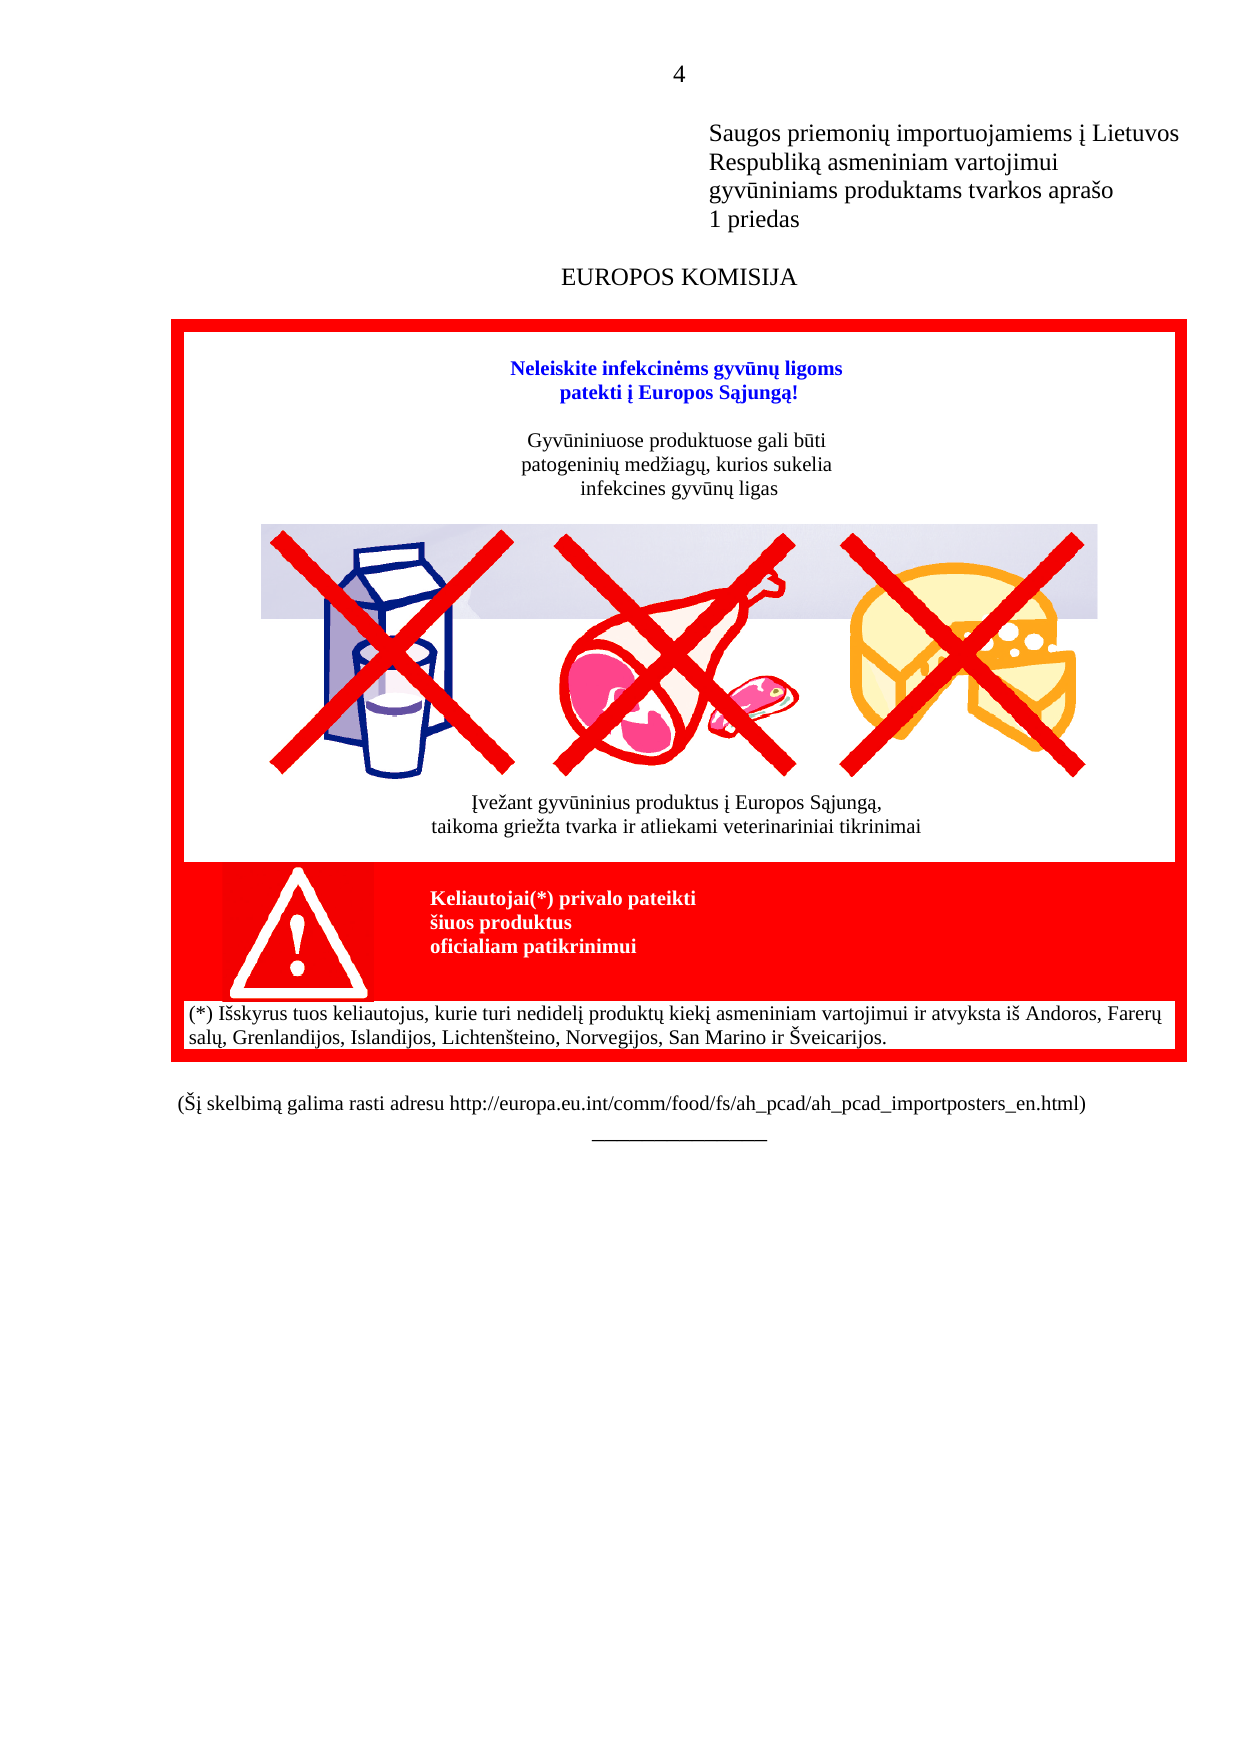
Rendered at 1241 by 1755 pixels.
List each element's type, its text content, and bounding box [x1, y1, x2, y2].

text 1 priedas [177, 204, 1181, 233]
table_cell Keliautojai(*) privalo pateikti šiuos produktus oficialiam patikrinimui [419, 862, 1175, 1001]
text Respubliką asmeniniam vartojimui [177, 147, 1181, 176]
table_cell [184, 862, 222, 1001]
text (Šį skelbimą galima rasti adresu http://europa.eu.int/comm/food/fs/ah_pcad/ah_pcad_importposters_en.html) [177, 1091, 1181, 1115]
table_cell [374, 862, 419, 1001]
table_header Neleiskite infekcinėms gyvūnų ligoms patekti į Europos Sąjungą! Gyvūniniuose produktuose gali būti patogeninių medžiagų, kurios sukelia infekcines gyvūnų ligas Įvežant gyvūninius produktus į Europos Sąjungą, taikoma griežta tvarka ir atliekami veterinariniai tikrinimai [184, 332, 1175, 862]
text ______________ [177, 1115, 1181, 1143]
text EUROPOS KOMISIJA [177, 262, 1181, 291]
text gyvūniniams produktams tvarkos aprašo [177, 176, 1181, 204]
table_cell (*) Išskyrus tuos keliautojus, kurie turi nedidelį produktų kiekį asmeniniam vartojimui ir atvyksta iš Andoros, Farerų salų, Grenlandijos, Islandijos, Lichtenšteino, Norvegijos, San Marino ir Šveicarijos. [184, 1001, 1175, 1049]
text Saugos priemonių importuojamiems į Lietuvos [177, 118, 1181, 147]
